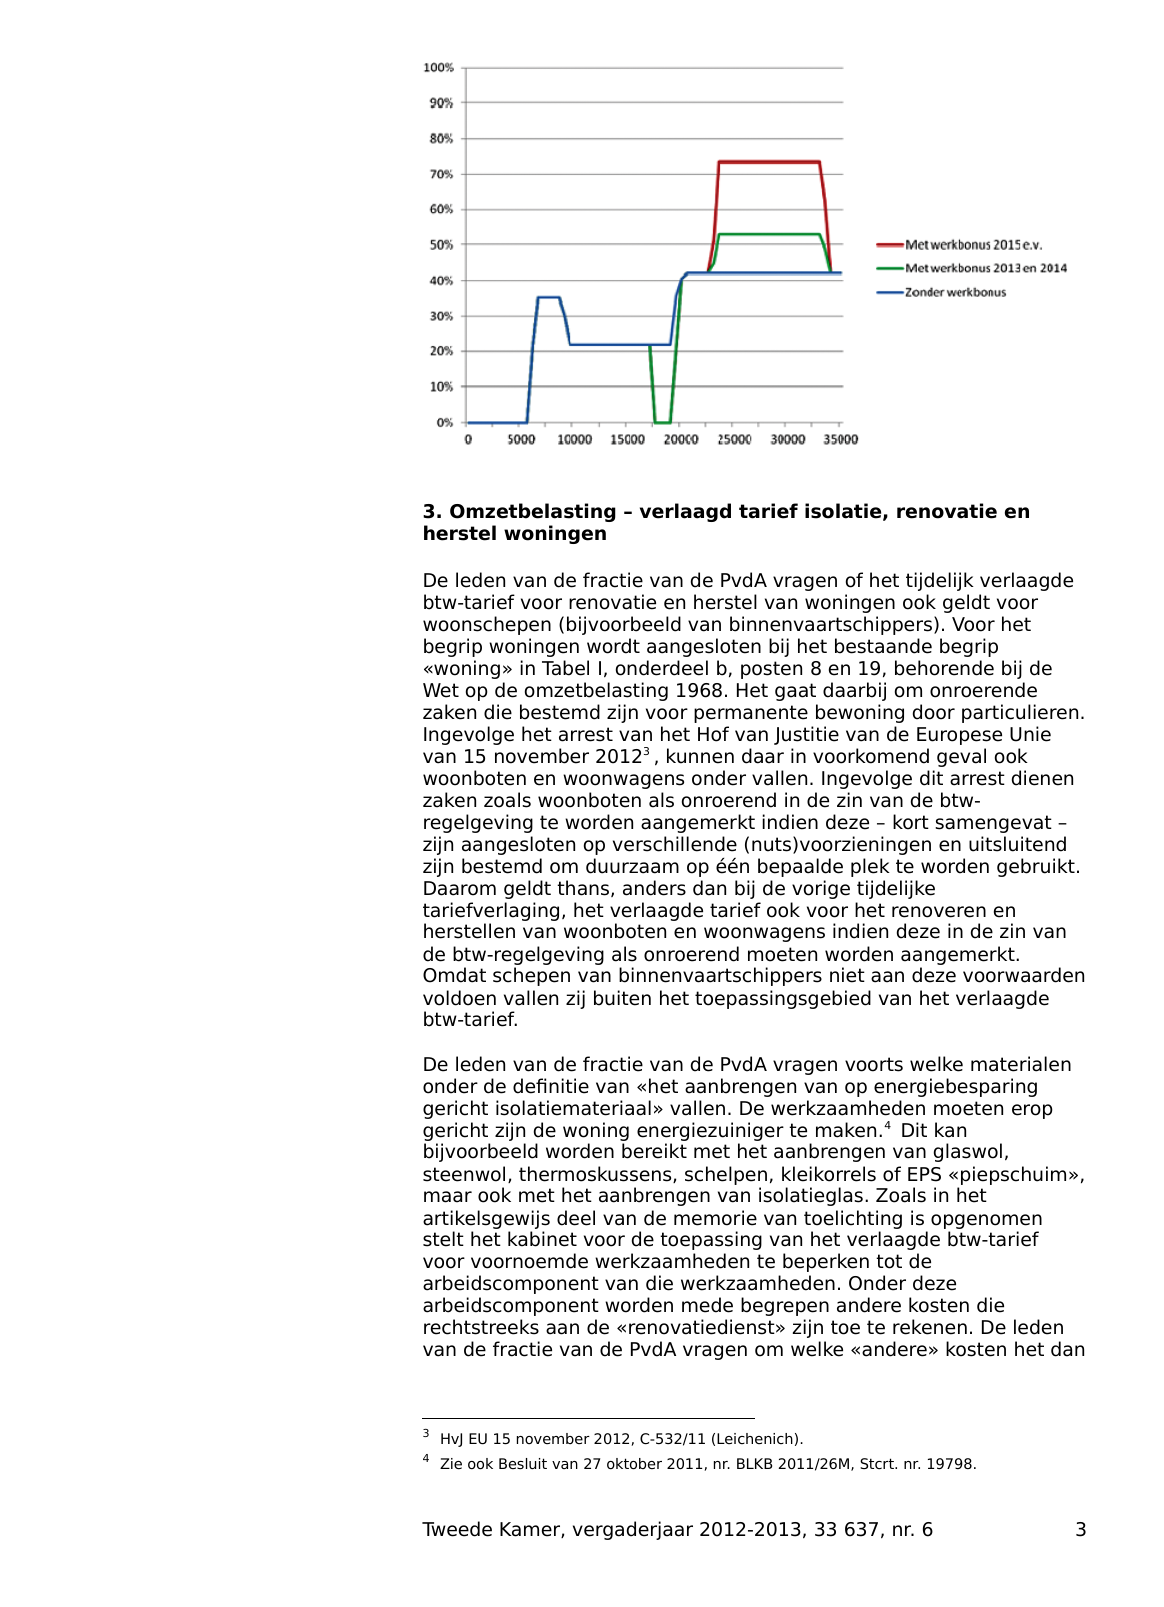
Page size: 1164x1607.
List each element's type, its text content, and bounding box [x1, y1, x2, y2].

picture [422, 59, 1072, 449]
text HvJ EU 15 november 2012, C-532/11 (Leichenich). [422, 1427, 1087, 1449]
text De leden van de fractie van de PvdA vragen of het tijdelijk verlaagde btw-tarief voor renovatie en herstel van woningen ook geldt voor woonschepen (bijvoorbeeld van binnenvaartschippers). Voor het begrip woningen wordt aangesloten bij het bestaande begrip «woning» in Tabel I, onderdeel b, posten 8 en 19, behorende bij de Wet op de omzetbelasting 1968. Het gaat daarbij om onroerende zaken die bestemd zijn voor permanente bewoning door particulieren. Ingevolge het arrest van het Hof van Justitie van de Europese Unie van 15 november 2012, kunnen daar in voorkomend geval ook woonboten en woonwagens onder vallen. Ingevolge dit arrest dienen zaken zoals woonboten als onroerend in de zin van de btw-regelgeving te worden aangemerkt indien deze – kort samengevat – zijn aangesloten op verschillende (nuts)voorzieningen en uitsluitend zijn bestemd om duurzaam op één bepaalde plek te worden gebruikt. Daarom geldt thans, anders dan bij de vorige tijdelijke tariefverlaging, het verlaagde tarief ook voor het renoveren en herstellen van woonboten en woonwagens indien deze in de zin van de btw-regelgeving als onroerend moeten worden aangemerkt. Omdat schepen van binnenvaartschippers niet aan deze voorwaarden voldoen vallen zij buiten het toepassingsgebied van het verlaagde btw-tarief. [422, 570, 1087, 1031]
subtitle 3. Omzetbelasting – verlaagd tarief isolatie, renovatie en herstel woningen [422, 501, 1087, 545]
text De leden van de fractie van de PvdA vragen voorts welke materialen onder de definitie van «het aanbrengen van op energiebesparing gericht isolatiemateriaal» vallen. De werkzaamheden moeten erop gericht zijn de woning energiezuiniger te maken. Dit kan bijvoorbeeld worden bereikt met het aanbrengen van glaswol, steenwol, thermoskussens, schelpen, kleikorrels of EPS «piepschuim», maar ook met het aanbrengen van isolatieglas. Zoals in het artikelsgewijs deel van de memorie van toelichting is opgenomen stelt het kabinet voor de toepassing van het verlaagde btw-tarief voor voornoemde werkzaamheden te beperken tot de arbeidscomponent van die werkzaamheden. Onder deze arbeidscomponent worden mede begrepen andere kosten die rechtstreeks aan de «renovatiedienst» zijn toe te rekenen. De leden van de fractie van de PvdA vragen om welke «andere» kosten het dan [422, 1053, 1087, 1361]
text Zie ook Besluit van 27 oktober 2011, nr. BLKB 2011/26M, Stcrt. nr. 19798. [422, 1452, 1087, 1474]
